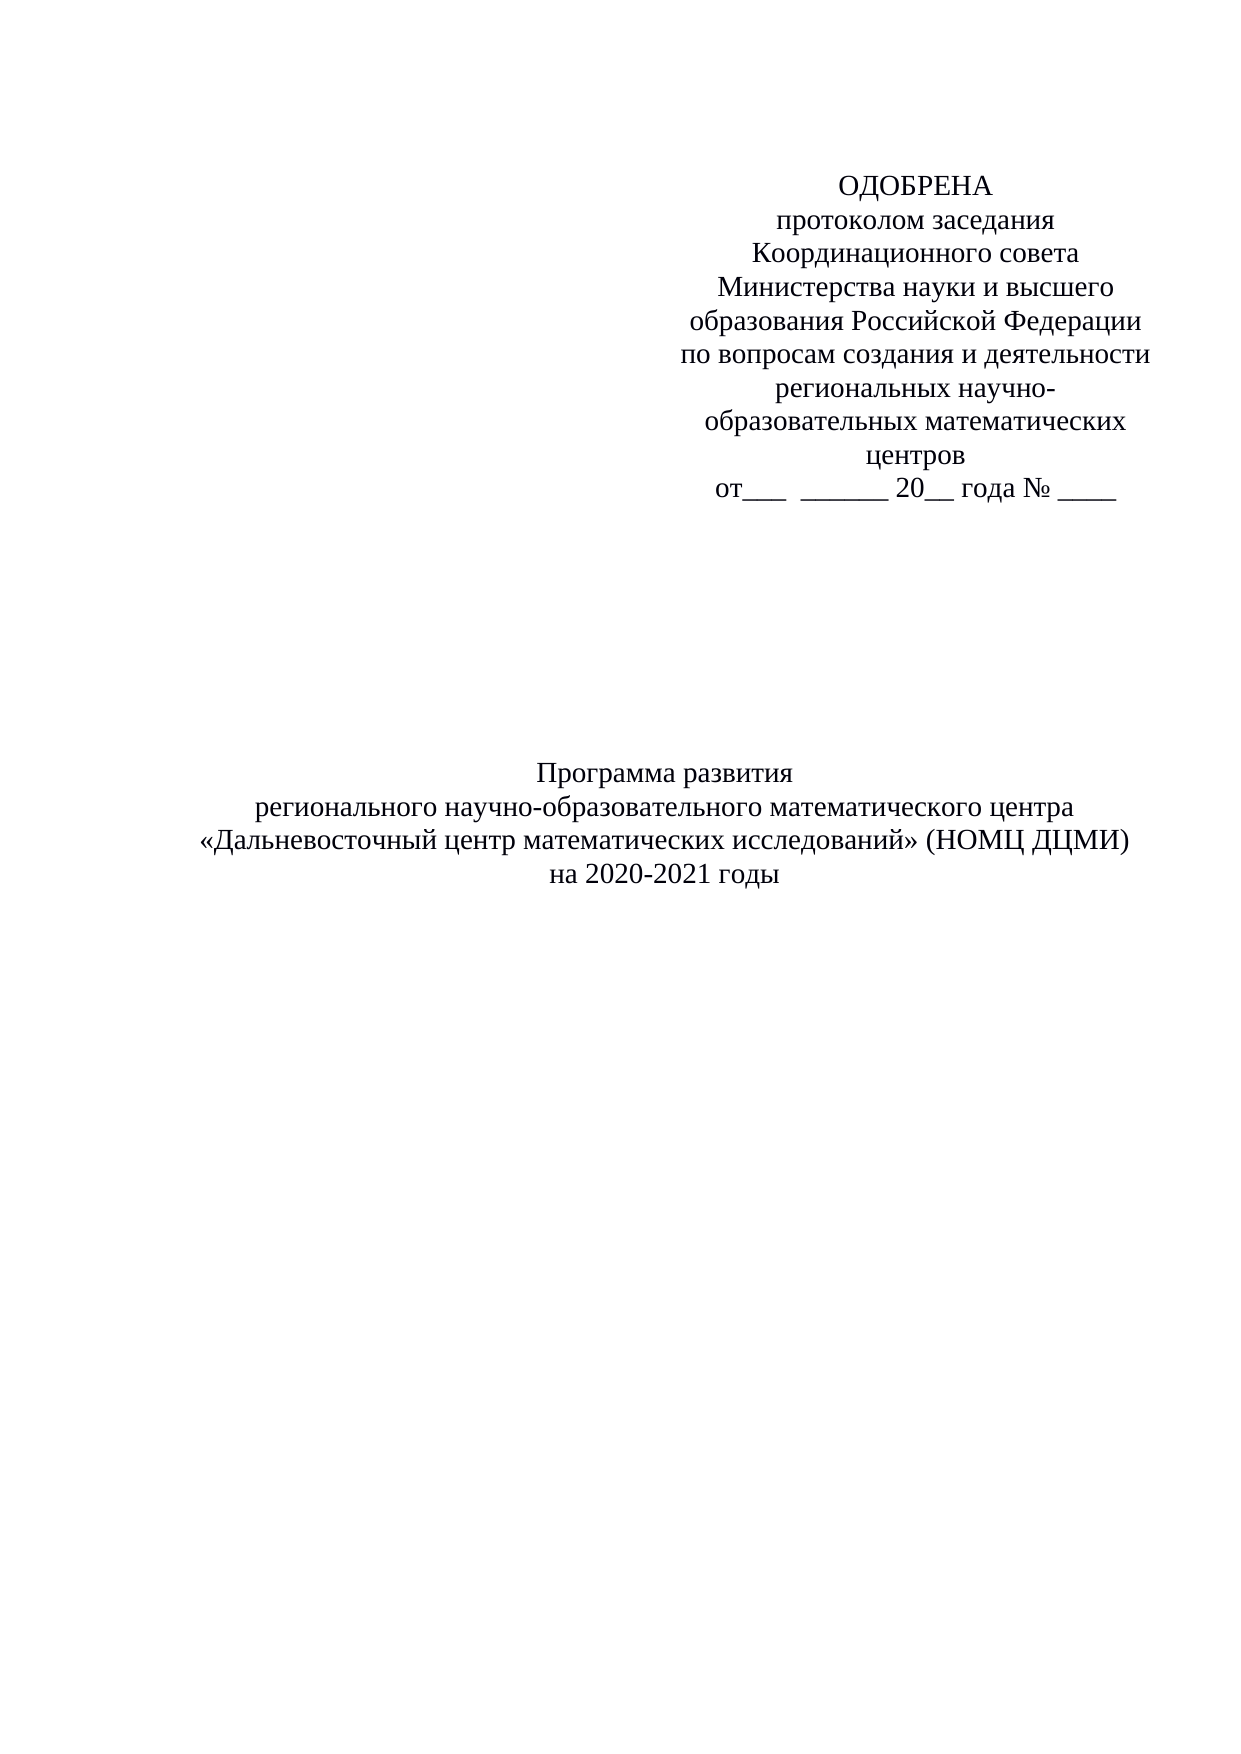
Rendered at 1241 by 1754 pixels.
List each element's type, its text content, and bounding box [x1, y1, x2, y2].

text ОДОБРЕНА [679, 168, 1152, 202]
text протоколом заседания Координационного совета Министерства науки и высшего образования Российской Федерации по вопросам создания и деятельности региональных научно-образовательных математических центров [679, 202, 1152, 470]
text от___ ______ 20__ года № ____ [679, 470, 1152, 504]
text регионального научно-образовательного математического центра «Дальневосточный центр математических исследований» (НОМЦ ДЦМИ) [177, 789, 1152, 856]
text на 2020-2021 годы [177, 856, 1152, 889]
text Программа развития [177, 755, 1152, 789]
